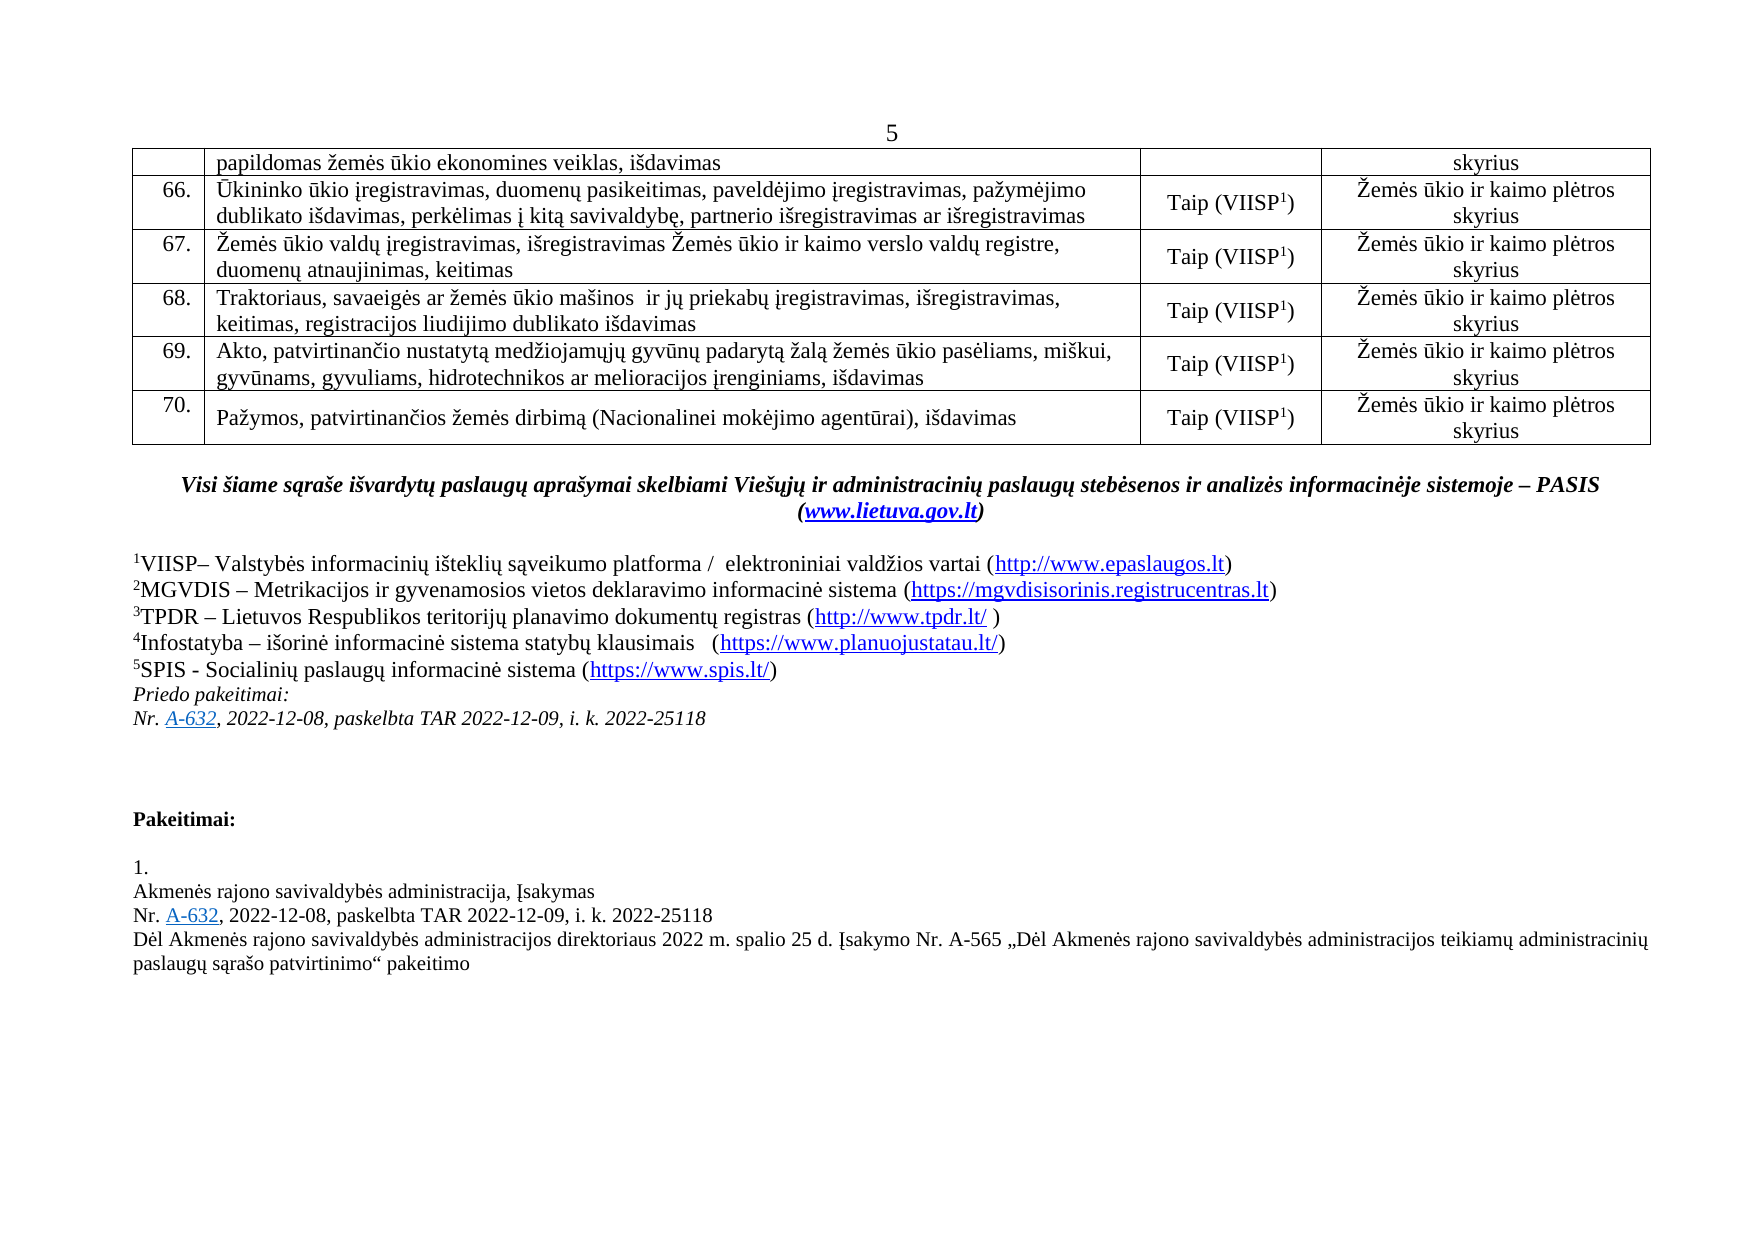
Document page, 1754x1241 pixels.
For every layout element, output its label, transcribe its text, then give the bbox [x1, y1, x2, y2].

table_cell 67. [133, 230, 204, 282]
table_cell Žemės ūkio valdų įregistravimas, išregistravimas Žemės ūkio ir kaimo verslo valdų registre, duomenų atnaujinimas, keitimas [205, 230, 1140, 282]
text 4Infostatyba – išorinė informacinė sistema statybų klausimais (https://www.planuojustatau.lt/) 5SPIS - Socialinių paslaugų informacinė sistema (https://www.spis.lt/) [133, 629, 1651, 682]
text Visi šiame sąraše išvardytų paslaugų aprašymai skelbiami Viešųjų ir administracinių paslaugų stebėsenos ir analizės informacinėje sistemoje – PASIS (www.lietuva.gov.lt) [133, 471, 1651, 524]
table_cell Žemės ūkio ir kaimo plėtros skyrius [1322, 284, 1650, 336]
table_cell Pažymos, patvirtinančios žemės dirbimą (Nacionalinei mokėjimo agentūrai), išdavimas [205, 391, 1140, 444]
text Akmenės rajono savivaldybės administracija, Įsakymas [133, 879, 1651, 903]
table_cell Žemės ūkio ir kaimo plėtros skyrius [1322, 391, 1650, 444]
table_cell skyrius [1322, 149, 1650, 175]
table_cell Taip (VIISP1) [1141, 230, 1321, 282]
table_cell Taip (VIISP1) [1141, 176, 1321, 229]
table_cell Ūkininko ūkio įregistravimas, duomenų pasikeitimas, paveldėjimo įregistravimas, pažymėjimo dublikato išdavimas, perkėlimas į kitą savivaldybę, partnerio išregistravimas ar išregistravimas [205, 176, 1140, 229]
text Pakeitimai: [133, 807, 1651, 831]
table_cell 68. [133, 284, 204, 336]
table_cell 66. [133, 176, 204, 229]
table_cell Taip (VIISP1) [1141, 284, 1321, 336]
table_cell papildomas žemės ūkio ekonomines veiklas, išdavimas [205, 149, 1140, 175]
text 1. [133, 855, 1651, 879]
text Dėl Akmenės rajono savivaldybės administracijos direktoriaus 2022 m. spalio 25 d. Įsakymo Nr. A-565 „Dėl Akmenės rajono savivaldybės administracijos teikiamų administracinių paslaugų sąrašo patvirtinimo“ pakeitimo [133, 927, 1651, 975]
table_cell 70. [133, 391, 204, 444]
text Nr. A-632, 2022-12-08, paskelbta TAR 2022-12-09, i. k. 2022-25118 [133, 903, 1651, 927]
table_cell 69. [133, 337, 204, 390]
table_cell Taip (VIISP1) [1141, 337, 1321, 390]
table_cell Akto, patvirtinančio nustatytą medžiojamųjų gyvūnų padarytą žalą žemės ūkio pasėliams, miškui, gyvūnams, gyvuliams, hidrotechnikos ar melioracijos įrenginiams, išdavimas [205, 337, 1140, 390]
table_cell Žemės ūkio ir kaimo plėtros skyrius [1322, 176, 1650, 229]
table_cell [1141, 149, 1321, 175]
text Priedo pakeitimai: [133, 682, 1651, 706]
table_cell Traktoriaus, savaeigės ar žemės ūkio mašinos ir jų priekabų įregistravimas, išregistravimas, keitimas, registracijos liudijimo dublikato išdavimas [205, 284, 1140, 336]
table_cell Žemės ūkio ir kaimo plėtros skyrius [1322, 337, 1650, 390]
text 1VIISP– Valstybės informacinių išteklių sąveikumo platforma / elektroniniai valdžios vartai (http://www.epaslaugos.lt) 2MGVDIS – Metrikacijos ir gyvenamosios vietos deklaravimo informacinė sistema (https://mgvdisisorinis.registrucentras.lt) 3TPDR – Lietuvos Respublikos teritorijų planavimo dokumentų registras (http://www.tpdr.lt/ ) [133, 550, 1651, 629]
table_cell Taip (VIISP1) [1141, 391, 1321, 444]
table_cell [133, 149, 204, 175]
table_cell Žemės ūkio ir kaimo plėtros skyrius [1322, 230, 1650, 282]
text Nr. A-632, 2022-12-08, paskelbta TAR 2022-12-09, i. k. 2022-25118 [133, 706, 1651, 730]
